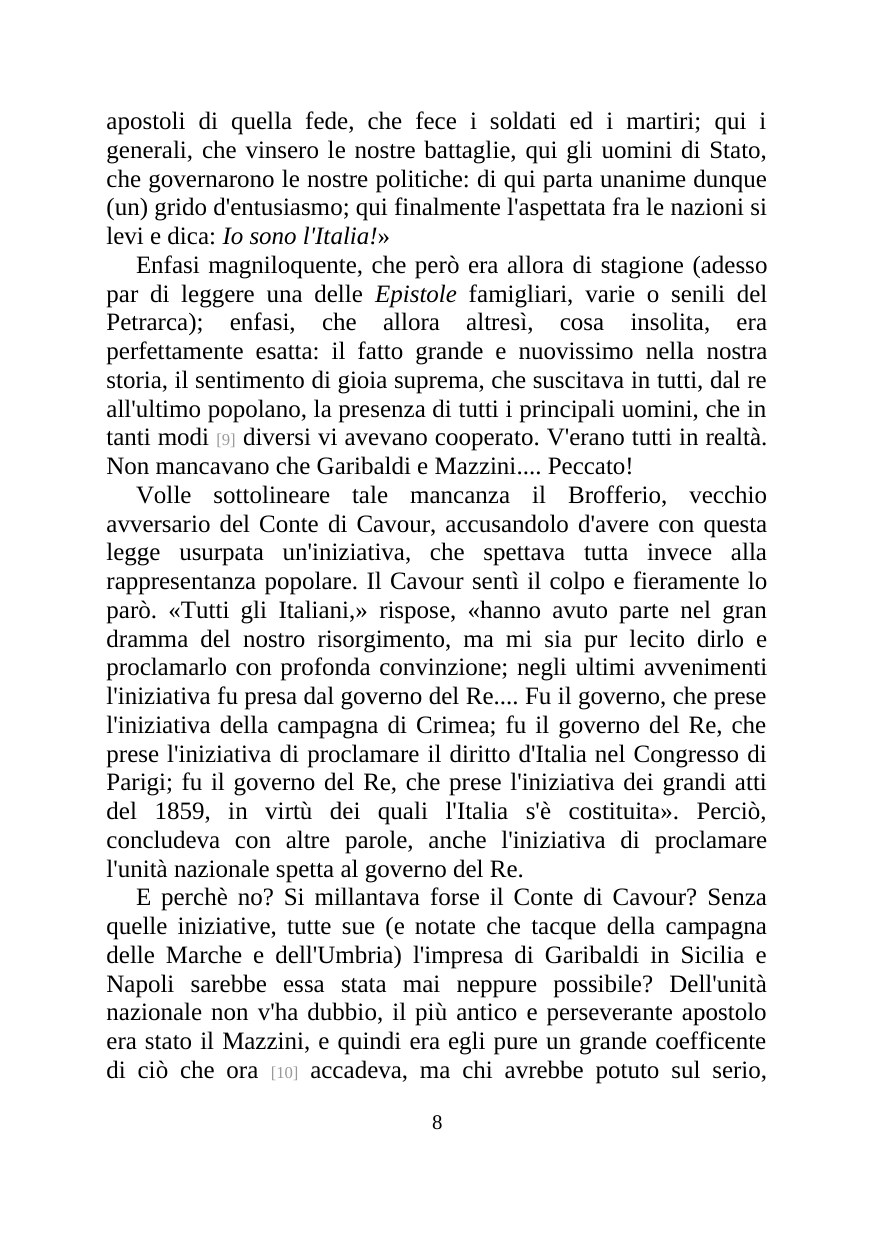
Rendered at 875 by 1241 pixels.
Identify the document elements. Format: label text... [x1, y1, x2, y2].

text Volle sottolineare tale mancanza il Brofferio, vecchio avversario del Conte di Cavour, accusandolo d'avere con questa legge usurpata un'iniziativa, che spettava tutta invece alla rappresentanza popolare. Il Cavour sentì il colpo e fieramente lo parò. «Tutti gli Italiani,» rispose, «hanno avuto parte nel gran dramma del nostro risorgimento, ma mi sia pur lecito dirlo e proclamarlo con profonda convinzione; negli ultimi avvenimenti l'iniziativa fu presa dal governo del Re.... Fu il governo, che prese l'iniziativa della campagna di Crimea; fu il governo del Re, che prese l'iniziativa di proclamare il diritto d'Italia nel Congresso di Parigi; fu il governo del Re, che prese l'iniziativa dei grandi atti del 1859, in virtù dei quali l'Italia s'è costituita». Perciò, concludeva con altre parole, anche l'iniziativa di proclamare l'unità nazionale spetta al governo del Re. [106, 480, 768, 882]
text Enfasi magniloquente, che però era allora di stagione (adesso par di leggere una delle Epistole famigliari, varie o senili del Petrarca); enfasi, che allora altresì, cosa insolita, era perfettamente esatta: il fatto grande e nuovissimo nella nostra storia, il sentimento di gioia suprema, che suscitava in tutti, dal re all'ultimo popolano, la presenza di tutti i principali uomini, che in tanti modi [9] diversi vi avevano cooperato. V'erano tutti in realtà. Non mancavano che Garibaldi e Mazzini.... Peccato! [106, 250, 768, 480]
text E perchè no? Si millantava forse il Conte di Cavour? Senza quelle iniziative, tutte sue (e notate che tacque della campagna delle Marche e dell'Umbria) l'impresa di Garibaldi in Sicilia e Napoli sarebbe essa stata mai neppure possibile? Dell'unità nazionale non v'ha dubbio, il più antico e perseverante apostolo era stato il Mazzini, e quindi era egli pure un grande coefficente di ciò che ora [10] accadeva, ma chi avrebbe potuto sul serio, [106, 882, 768, 1084]
text apostoli di quella fede, che fece i soldati ed i martiri; qui i generali, che vinsero le nostre battaglie, qui gli uomini di Stato, che governarono le nostre politiche: di qui parta unanime dunque (un) grido d'entusiasmo; qui finalmente l'aspettata fra le nazioni si levi e dica: Io sono l'Italia!» [106, 106, 768, 250]
